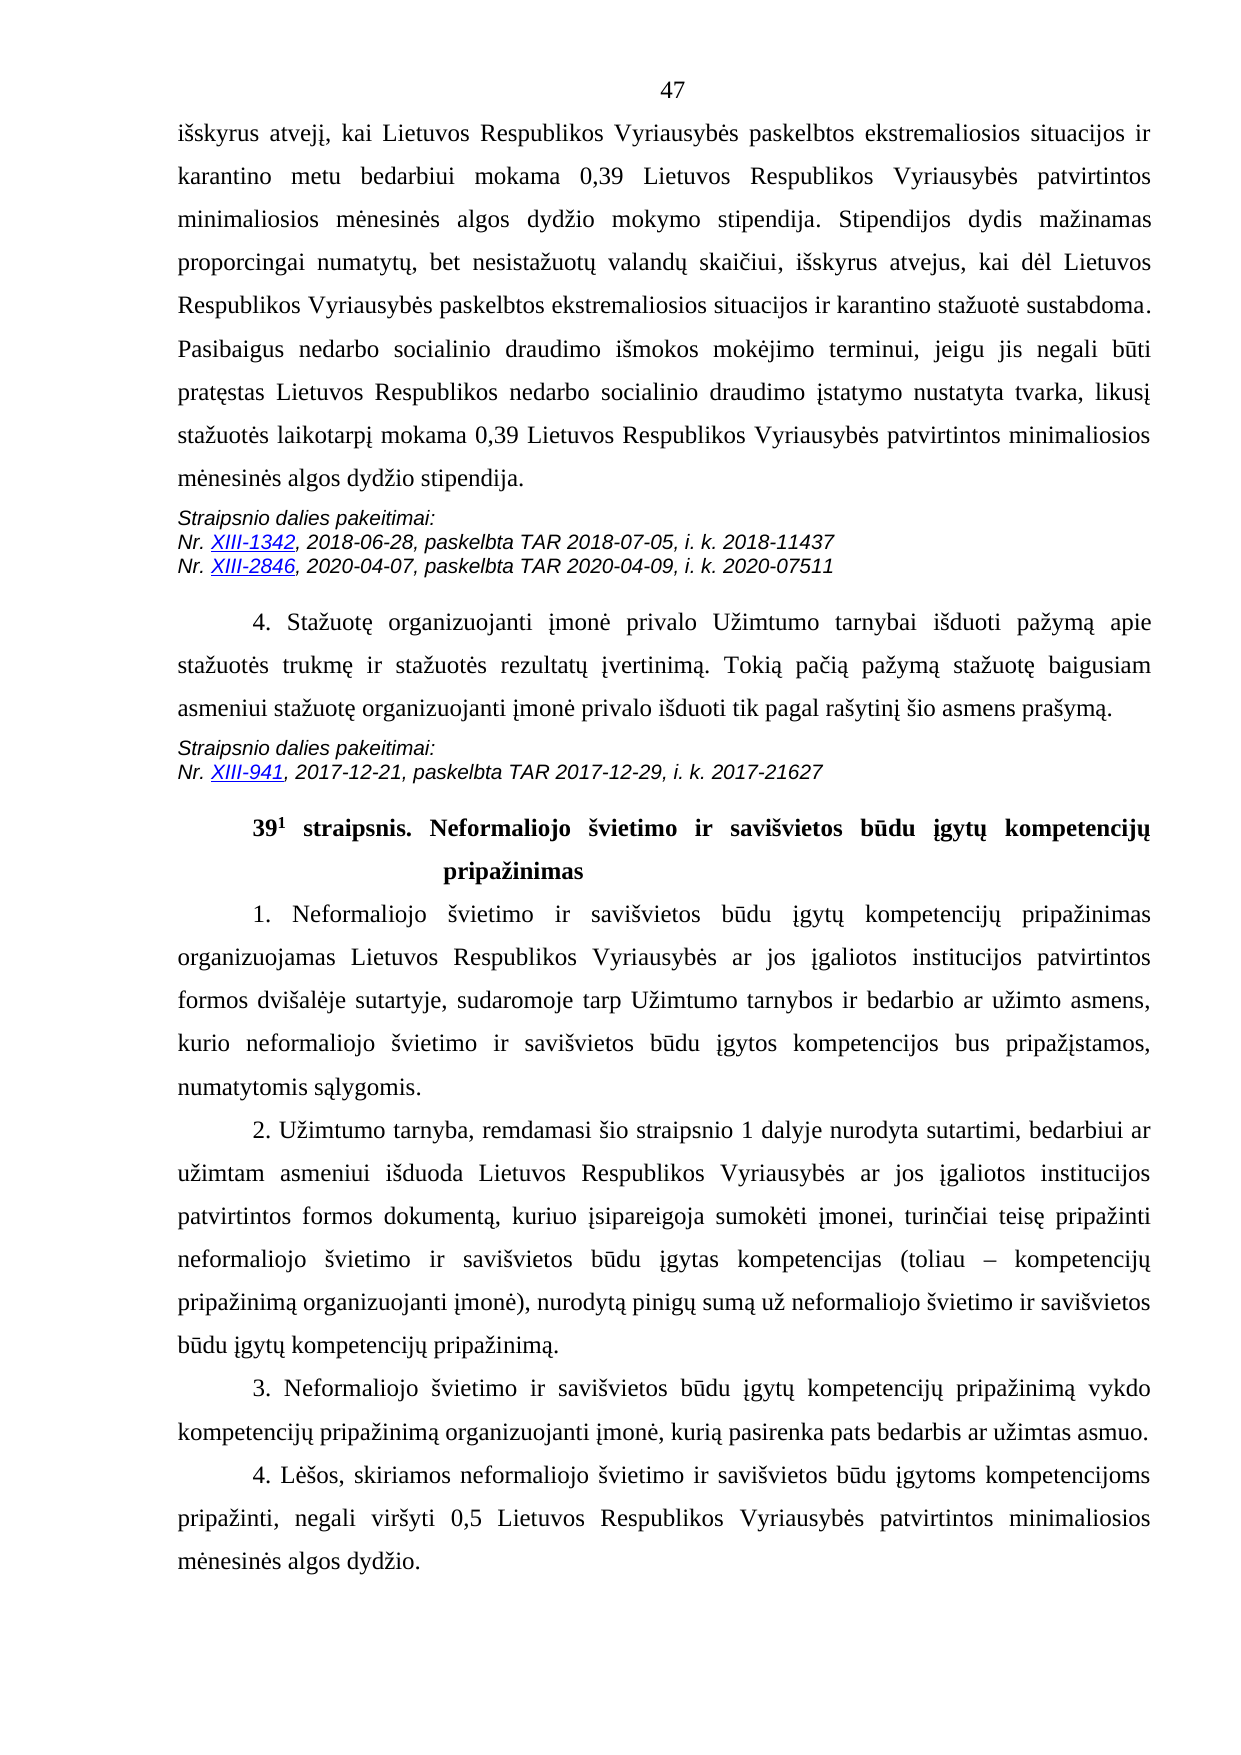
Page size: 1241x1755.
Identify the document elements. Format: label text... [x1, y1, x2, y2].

text 1. Neformaliojo švietimo ir savišvietos būdu įgytų kompetencijų pripažinimas organizuojamas Lietuvos Respublikos Vyriausybės ar jos įgaliotos institucijos patvirtintos formos dvišalėje sutartyje, sudaromoje tarp Užimtumo tarnybos ir bedarbio ar užimto asmens, kurio neformaliojo švietimo ir savišvietos būdu įgytos kompetencijos bus pripažįstamos, numatytomis sąlygomis. [177, 899, 1152, 1100]
text Nr. XIII-1342, 2018-06-28, paskelbta TAR 2018-07-05, i. k. 2018-11437 [177, 530, 1152, 554]
text Straipsnio dalies pakeitimai: [177, 506, 1152, 530]
text 2. Užimtumo tarnyba, remdamasi šio straipsnio 1 dalyje nurodyta sutartimi, bedarbiui ar užimtam asmeniui išduoda Lietuvos Respublikos Vyriausybės ar jos įgaliotos institucijos patvirtintos formos dokumentą, kuriuo įsipareigoja sumokėti įmonei, turinčiai teisę pripažinti neformaliojo švietimo ir savišvietos būdu įgytas kompetencijas (toliau – kompetencijų pripažinimą organizuojanti įmonė), nurodytą pinigų sumą už neformaliojo švietimo ir savišvietos būdu įgytų kompetencijų pripažinimą. [177, 1115, 1152, 1359]
text Nr. XIII-2846, 2020-04-07, paskelbta TAR 2020-04-09, i. k. 2020-07511 [177, 554, 1152, 578]
text Straipsnio dalies pakeitimai: [177, 736, 1152, 760]
text išskyrus atvejį, kai Lietuvos Respublikos Vyriausybės paskelbtos ekstremaliosios situacijos ir karantino metu bedarbiui mokama 0,39 Lietuvos Respublikos Vyriausybės patvirtintos minimaliosios mėnesinės algos dydžio mokymo stipendija. Stipendijos dydis mažinamas proporcingai numatytų, bet nesistažuotų valandų skaičiui, išskyrus atvejus, kai dėl Lietuvos Respublikos Vyriausybės paskelbtos ekstremaliosios situacijos ir karantino stažuotė sustabdoma. Pasibaigus nedarbo socialinio draudimo išmokos mokėjimo terminui, jeigu jis negali būti pratęstas Lietuvos Respublikos nedarbo socialinio draudimo įstatymo nustatyta tvarka, likusį stažuotės laikotarpį mokama 0,39 Lietuvos Respublikos Vyriausybės patvirtintos minimaliosios mėnesinės algos dydžio stipendija. [177, 118, 1152, 492]
text 391 straipsnis. Neformaliojo švietimo ir savišvietos būdu įgytų kompetencijų pripažinimas [252, 813, 1152, 885]
text 4. Stažuotę organizuojanti įmonė privalo Užimtumo tarnybai išduoti pažymą apie stažuotės trukmę ir stažuotės rezultatų įvertinimą. Tokią pačią pažymą stažuotę baigusiam asmeniui stažuotę organizuojanti įmonė privalo išduoti tik pagal rašytinį šio asmens prašymą. [177, 607, 1152, 722]
text 4. Lėšos, skiriamos neformaliojo švietimo ir savišvietos būdu įgytoms kompetencijoms pripažinti, negali viršyti 0,5 Lietuvos Respublikos Vyriausybės patvirtintos minimaliosios mėnesinės algos dydžio. [177, 1460, 1152, 1575]
text Nr. XIII-941, 2017-12-21, paskelbta TAR 2017-12-29, i. k. 2017-21627 [177, 760, 1152, 784]
text 3. Neformaliojo švietimo ir savišvietos būdu įgytų kompetencijų pripažinimą vykdo kompetencijų pripažinimą organizuojanti įmonė, kurią pasirenka pats bedarbis ar užimtas asmuo. [177, 1373, 1152, 1445]
